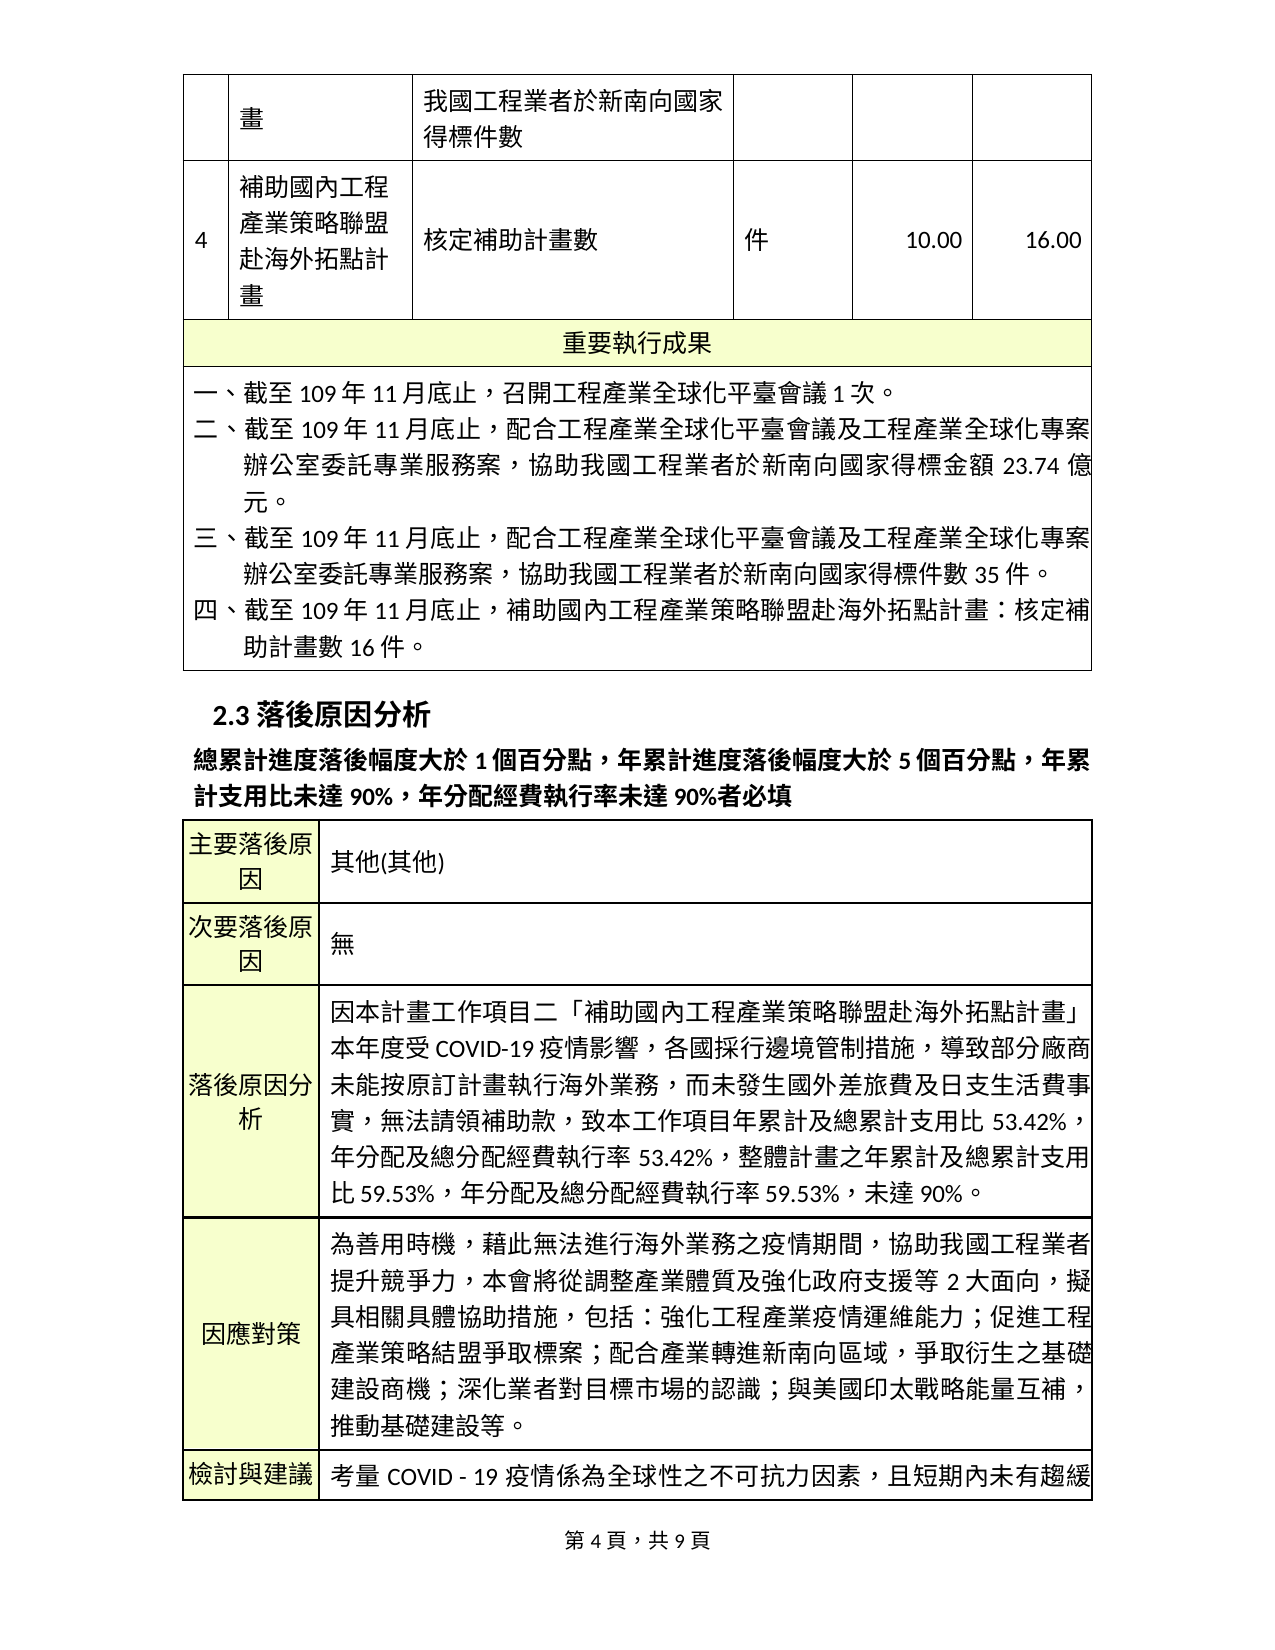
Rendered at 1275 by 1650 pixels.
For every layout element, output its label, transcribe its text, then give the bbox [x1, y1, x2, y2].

table_cell [853, 75, 972, 160]
table_header 總累計進度落後幅度大於 1 個百分點，年累計進度落後幅度大於 5 個百分點，年累計支用比未達 90%，年分配經費執行率未達 90%者必填 [183, 734, 1092, 819]
table_cell 件 [734, 161, 852, 318]
table_cell 因應對策 [184, 1219, 318, 1448]
table_cell 16.00 [973, 161, 1091, 318]
table_cell 4 [184, 161, 228, 318]
table_cell 核定補助計畫數 [413, 161, 733, 318]
table_cell 考量 COVID - 19 疫情係為全球性之不可抗力因素，且短期內未有趨緩 [320, 1451, 1091, 1499]
table_cell [184, 75, 228, 160]
table_cell 畫 [229, 75, 412, 160]
table_cell 我國工程業者於新南向國家得標件數 [413, 75, 733, 160]
table_cell 其他(其他) [320, 821, 1091, 902]
table_cell 為善用時機，藉此無法進行海外業務之疫情期間，協助我國工程業者提升競爭力，本會將從調整產業體質及強化政府支援等2大面向，擬具相關具體協助措施，包括：強化工程產業疫情運維能力；促進工程產業策略結盟爭取標案；配合產業轉進新南向區域，爭取衍生之基礎建設商機；深化業者對目標市場的認識；與美國印太戰略能量互補，推動基礎建設等。 [320, 1219, 1091, 1448]
table_cell 無 [320, 904, 1091, 984]
text 2.3 落後原因分析 [183, 691, 1092, 734]
table_cell 補助國內工程產業策略聯盟赴海外拓點計畫 [229, 161, 412, 318]
table_cell 檢討與建議 [184, 1451, 318, 1499]
table_cell 一、截至109年11月底止，召開工程產業全球化平臺會議1 次。 二、截至109年11月底止，配合工程產業全球化平臺會議及工程產業全球化專案辦公室委託專業服務案，協助我國工程業者於新南向國家得標金額 23.74 億元。 三、截至109年11月底止，配合工程產業全球化平臺會議及工程產業全球化專案辦公室委託專業服務案，協助我國工程業者於新南向國家得標件數 35 件。 四、截至109年11月底止，補助國內工程產業策略聯盟赴海外拓點計畫：核定補助計畫數 16 件。 [184, 367, 1091, 669]
table_cell 因本計畫工作項目二「補助國內工程產業策略聯盟赴海外拓點計畫」本年度受COVID-19疫情影響，各國採行邊境管制措施，導致部分廠商未能按原訂計畫執行海外業務，而未發生國外差旅費及日支生活費事實，無法請領補助款，致本工作項目年累計及總累計支用比53.42%，年分配及總分配經費執行率53.42%，整體計畫之年累計及總累計支用比59.53%，年分配及總分配經費執行率59.53%，未達90%。 [320, 986, 1091, 1216]
table_cell 次要落後原因 [184, 904, 318, 984]
table_cell 主要落後原因 [184, 821, 318, 902]
table_cell [973, 75, 1091, 160]
table_cell 重要執行成果 [184, 320, 1091, 366]
table_cell [734, 75, 852, 160]
table_cell 落後原因分析 [184, 986, 318, 1216]
table_cell 10.00 [853, 161, 972, 318]
